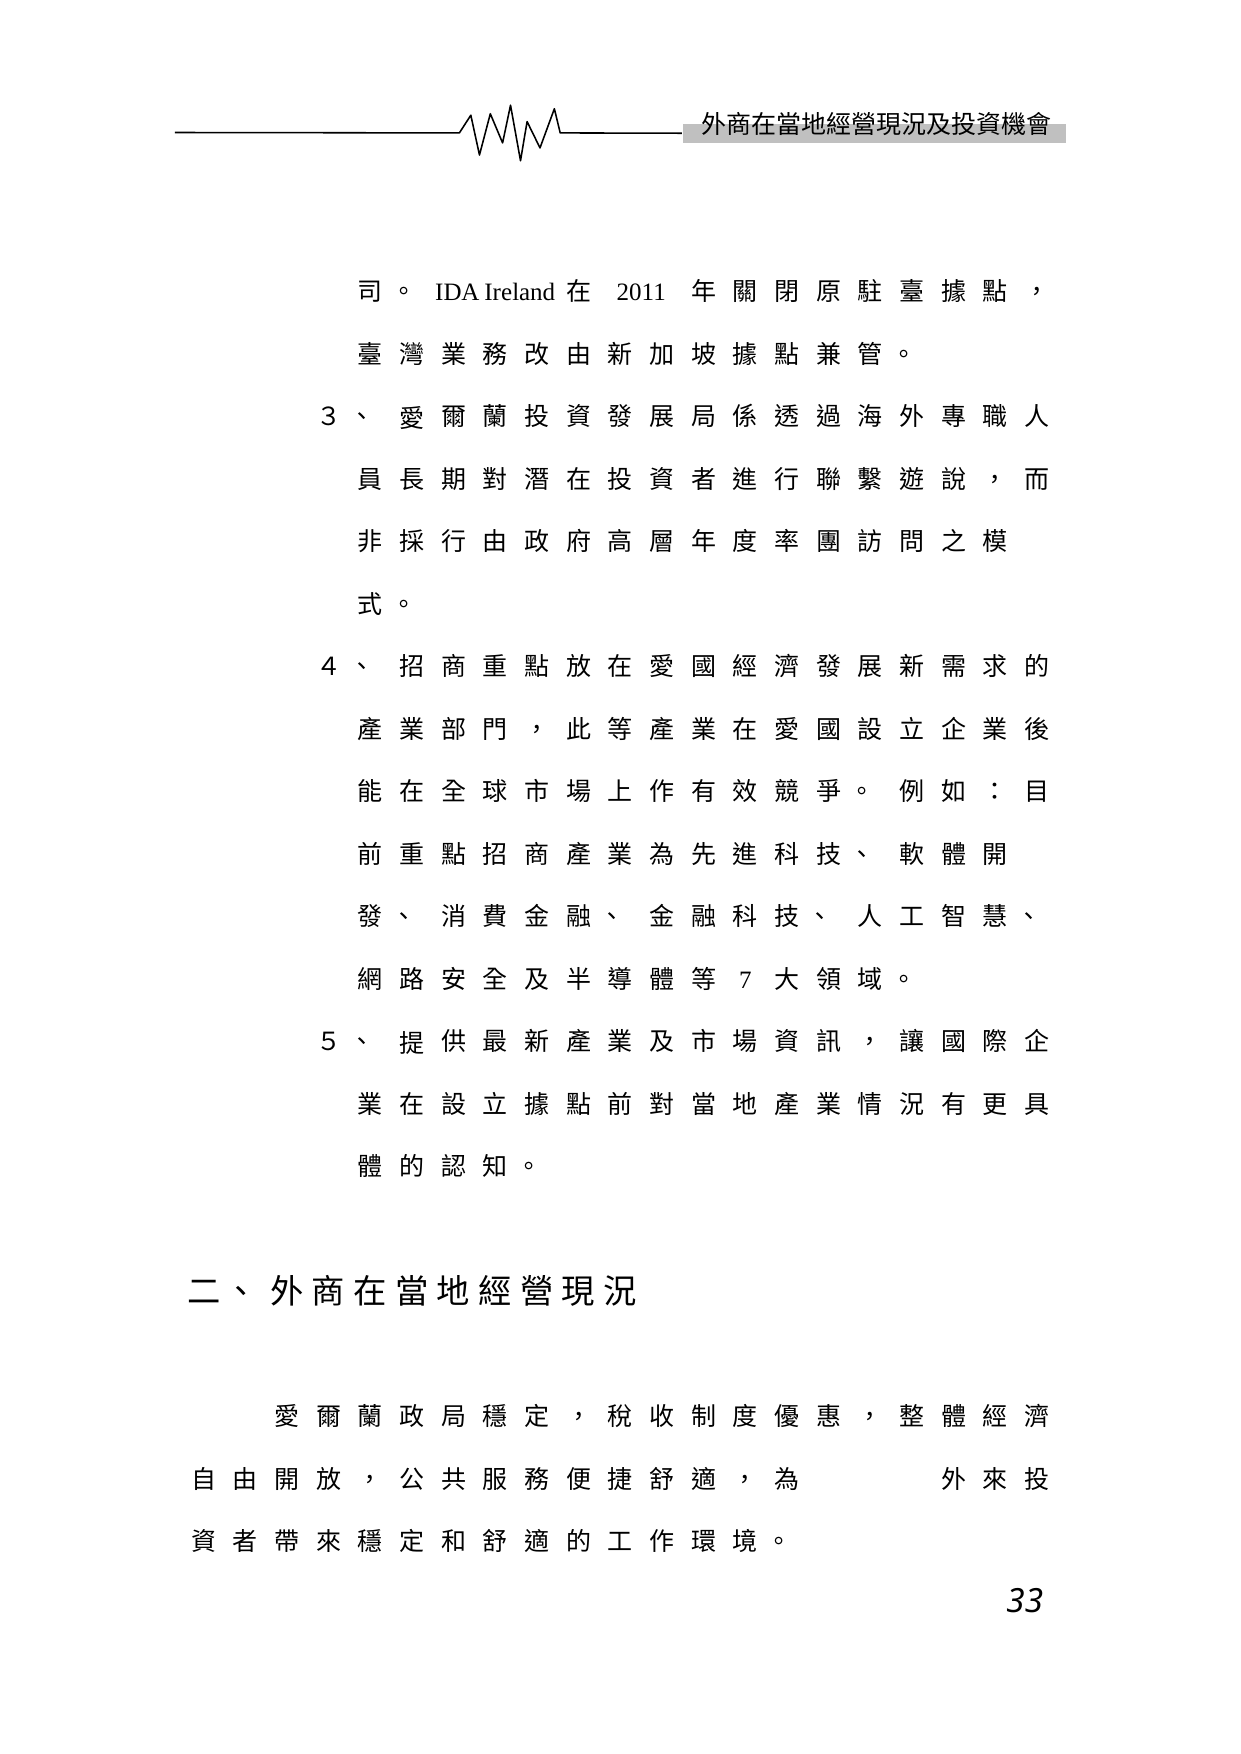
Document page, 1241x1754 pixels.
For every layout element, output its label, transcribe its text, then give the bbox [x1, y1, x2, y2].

text ５、提供最新產業及市場資訊，讓國際企業在設立據點前對當地產業情況有更具體的認知。 [281, 1000, 1058, 1188]
text 愛爾蘭政局穩定，稅收制度優惠，整體經濟自由開放，公共服務便捷舒適，為 外來投資者帶來穩定和舒適的工作環境。 [183, 1375, 1058, 1563]
text 二、外商在當地經營現況 [183, 1250, 1058, 1313]
text 司。IDA Ireland在2011年關閉原駐臺據點，臺灣業務改由新加坡據點兼管。 [281, 250, 1058, 375]
text ４、招商重點放在愛國經濟發展新需求的產業部門，此等產業在愛國設立企業後能在全球市場上作有效競爭。例如：目前重點招商產業為先進科技、軟體開發、消費金融、金融科技、人工智慧、網路安全及半導體等7大領域。 [281, 625, 1058, 1000]
text ３、愛爾蘭投資發展局係透過海外專職人員長期對潛在投資者進行聯繫遊說，而非採行由政府高層年度率團訪問之模式。 [281, 375, 1058, 625]
